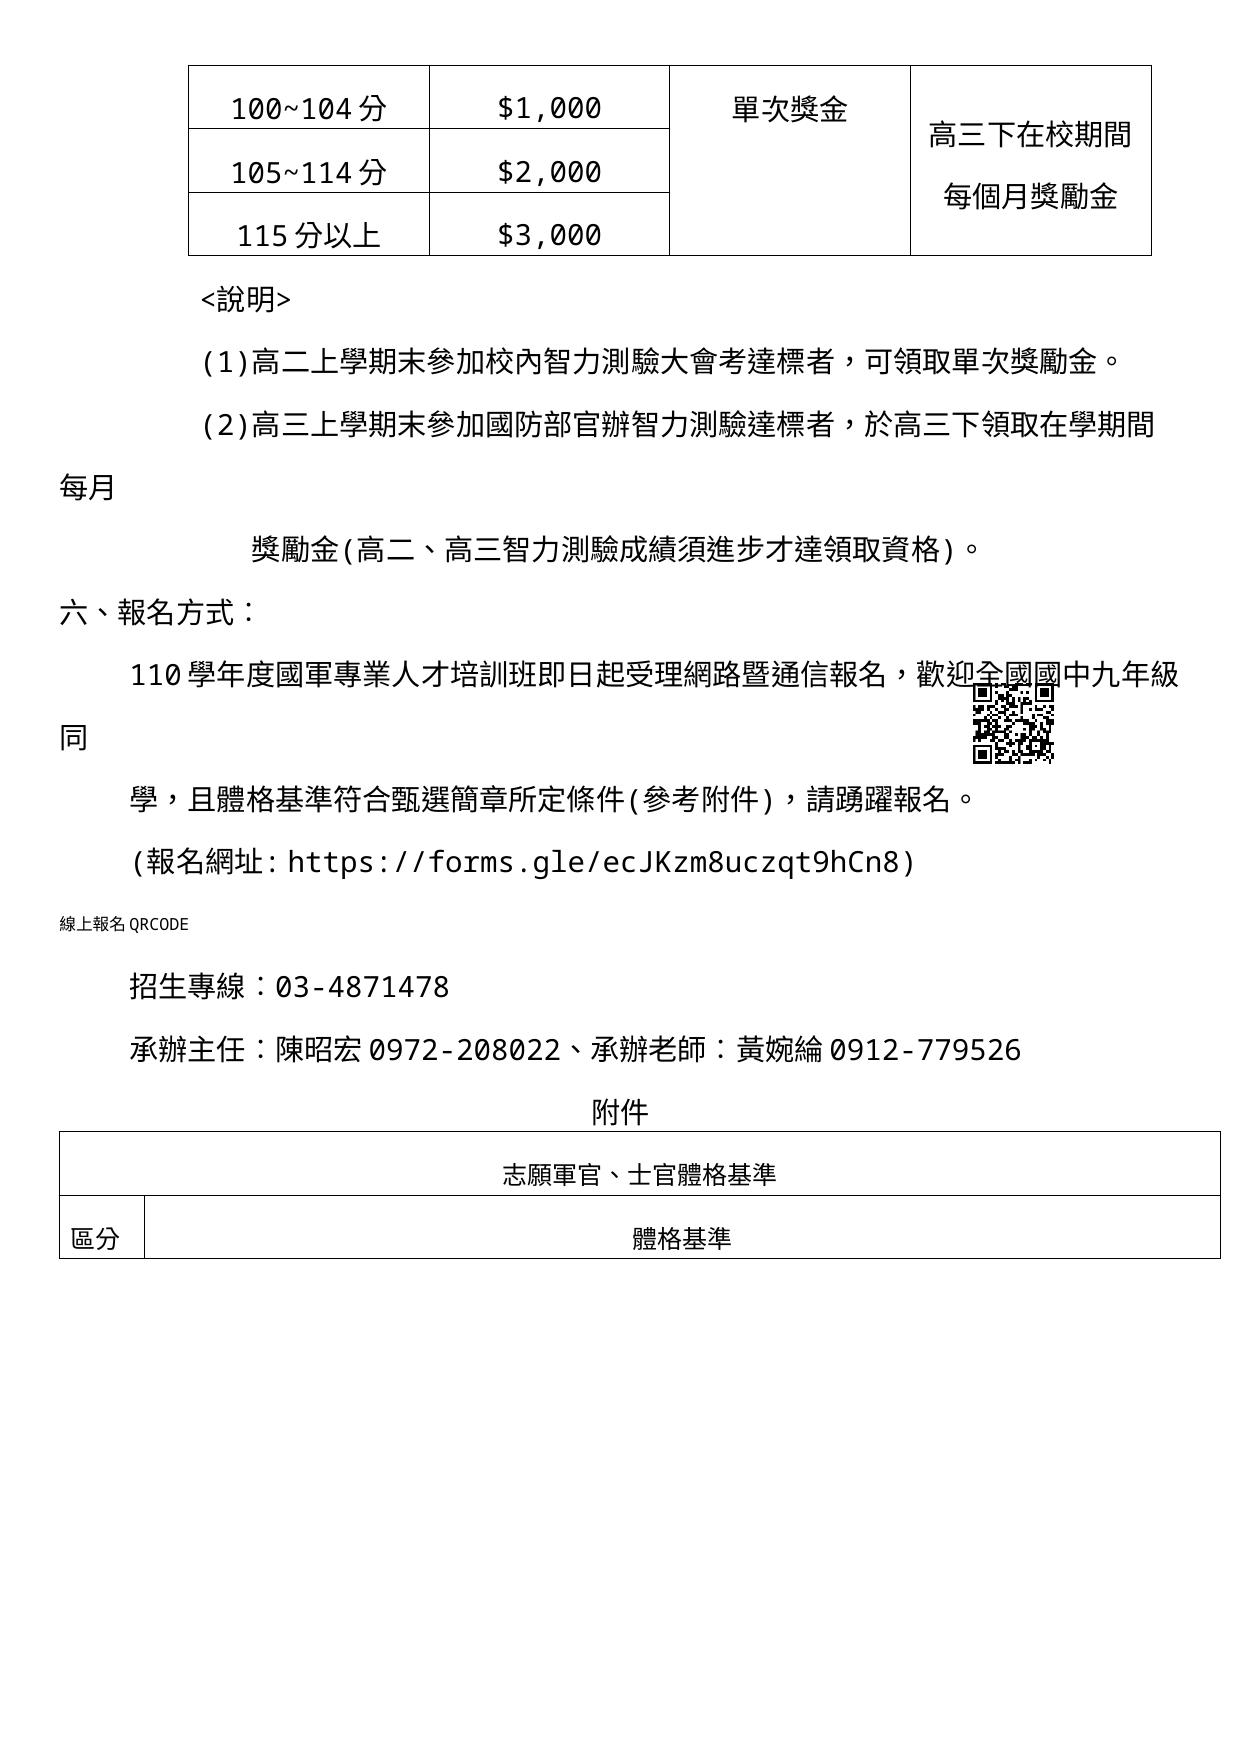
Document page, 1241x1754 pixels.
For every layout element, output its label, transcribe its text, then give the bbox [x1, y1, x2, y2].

table_cell 115分以上 [189, 193, 429, 255]
text 附件 [59, 1069, 1181, 1131]
table_cell 區分 [60, 1196, 144, 1258]
table_cell $1,000 [430, 66, 669, 128]
text <說明> [59, 256, 1181, 319]
text 承辦主任︰陳昭宏0972-208022、承辦老師︰黃婉綸0912-779526 [59, 1006, 1181, 1069]
table_cell 單次獎金 [670, 66, 910, 255]
table_cell $3,000 [430, 193, 669, 255]
text (1)高二上學期末參加校內智力測驗大會考達標者，可領取單次獎勵金。 [59, 319, 1181, 381]
text (報名網址: https://forms.gle/ecJKzm8uczqt9hCn8) 線上報名QRCODE [59, 819, 1181, 944]
text 六、報名方式︰ [59, 569, 1181, 631]
table_cell 體格基準 [145, 1196, 1220, 1258]
table_cell 100~104分 [189, 66, 429, 128]
table_header 志願軍官、士官體格基準 [60, 1132, 1220, 1195]
text 招生專線︰03-4871478 [59, 944, 1181, 1006]
text 學，且體格基準符合甄選簡章所定條件(參考附件)，請踴躍報名。 [59, 756, 1181, 819]
text 110學年度國軍專業人才培訓班即日起受理網路暨通信報名，歡迎全國國中九年級同 [59, 631, 1181, 756]
table_cell 高三下在校期間每個月獎勵金 [911, 66, 1151, 255]
table_cell $2,000 [430, 129, 669, 192]
text (2)高三上學期末參加國防部官辦智力測驗達標者，於高三下領取在學期間每月 [59, 381, 1181, 506]
text 獎勵金(高二、高三智力測驗成績須進步才達領取資格)。 [59, 506, 1181, 569]
table_cell 105~114分 [189, 129, 429, 192]
